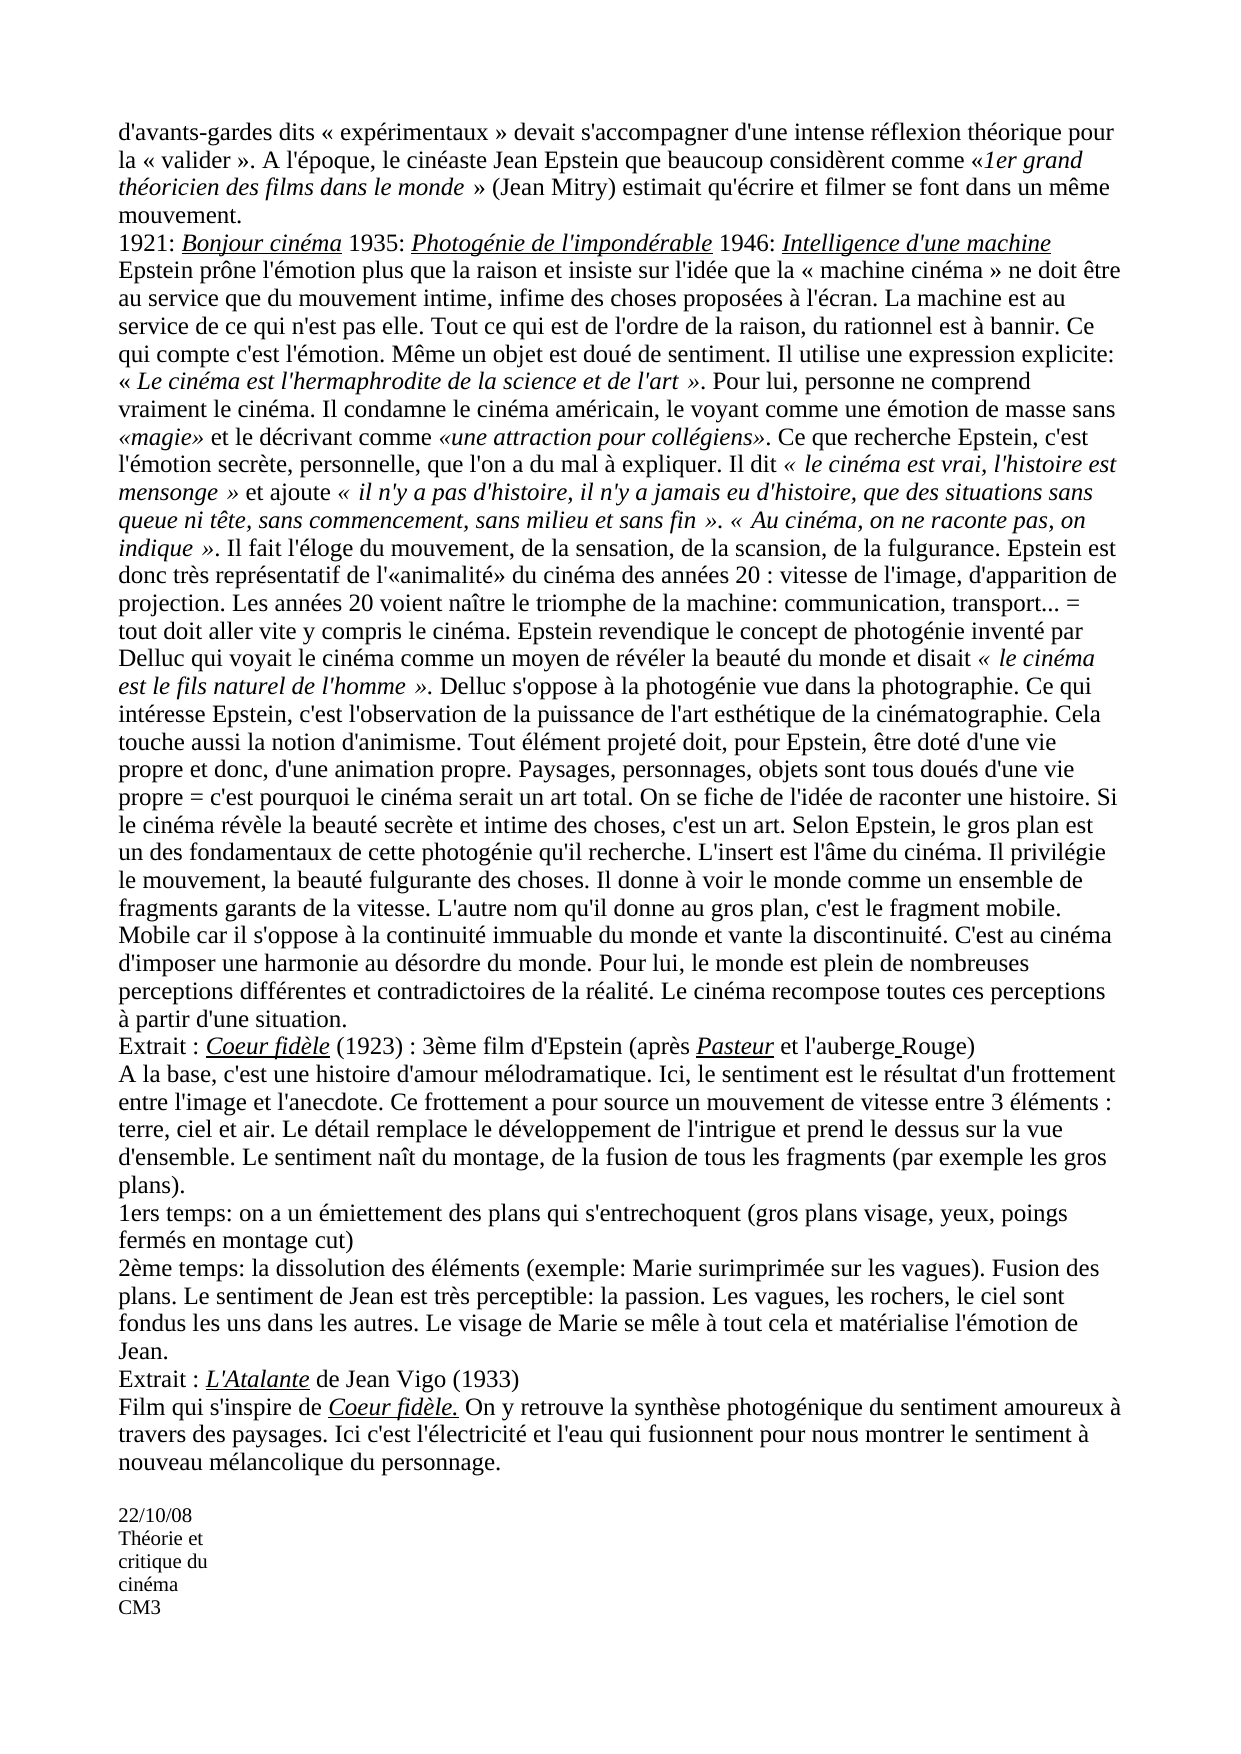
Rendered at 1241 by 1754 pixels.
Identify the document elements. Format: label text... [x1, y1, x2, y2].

text critique du [118, 1550, 1122, 1573]
text Extrait : Coeur fidèle (1923) : 3ème film d'Epstein (après Pasteur et l'auberge Rouge) [118, 1032, 1122, 1060]
text 2ème temps: la dissolution des éléments (exemple: Marie surimprimée sur les vagues). Fusion des plans. Le sentiment de Jean est très perceptible: la passion. Les vagues, les rochers, le ciel sont fondus les uns dans les autres. Le visage de Marie se mêle à tout cela et matérialise l'émotion de Jean. [118, 1254, 1122, 1365]
text 22/10/08 [118, 1503, 1122, 1527]
text CM3 [118, 1596, 1122, 1619]
text Film qui s'inspire de Coeur fidèle. On y retrouve la synthèse photogénique du sentiment amoureux à travers des paysages. Ici c'est l'électricité et l'eau qui fusionnent pour nous montrer le sentiment à nouveau mélancolique du personnage. [118, 1393, 1122, 1476]
text 1ers temps: on a un émiettement des plans qui s'entrechoquent (gros plans visage, yeux, poings fermés en montage cut) [118, 1199, 1122, 1254]
text Epstein prône l'émotion plus que la raison et insiste sur l'idée que la « machine cinéma » ne doit être au service que du mouvement intime, infime des choses proposées à l'écran. La machine est au service de ce qui n'est pas elle. Tout ce qui est de l'ordre de la raison, du rationnel est à bannir. Ce qui compte c'est l'émotion. Même un objet est doué de sentiment. Il utilise une expression explicite: « Le cinéma est l'hermaphrodite de la science et de l'art ». Pour lui, personne ne comprend vraiment le cinéma. Il condamne le cinéma américain, le voyant comme une émotion de masse sans «magie» et le décrivant comme «une attraction pour collégiens». Ce que recherche Epstein, c'est l'émotion secrète, personnelle, que l'on a du mal à expliquer. Il dit « le cinéma est vrai, l'histoire est mensonge » et ajoute « il n'y a pas d'histoire, il n'y a jamais eu d'histoire, que des situations sans queue ni tête, sans commencement, sans milieu et sans fin ». « Au cinéma, on ne raconte pas, on indique ». Il fait l'éloge du mouvement, de la sensation, de la scansion, de la fulgurance. Epstein est donc très représentatif de l'«animalité» du cinéma des années 20 : vitesse de l'image, d'apparition de projection. Les années 20 voient naître le triomphe de la machine: communication, transport... = tout doit aller vite y compris le cinéma. Epstein revendique le concept de photogénie inventé par Delluc qui voyait le cinéma comme un moyen de révéler la beauté du monde et disait « le cinéma est le fils naturel de l'homme ». Delluc s'oppose à la photogénie vue dans la photographie. Ce qui intéresse Epstein, c'est l'observation de la puissance de l'art esthétique de la cinématographie. Cela touche aussi la notion d'animisme. Tout élément projeté doit, pour Epstein, être doté d'une vie propre et donc, d'une animation propre. Paysages, personnages, objets sont tous doués d'une vie propre = c'est pourquoi le cinéma serait un art total. On se fiche de l'idée de raconter une histoire. Si le cinéma révèle la beauté secrète et intime des choses, c'est un art. Selon Epstein, le gros plan est un des fondamentaux de cette photogénie qu'il recherche. L'insert est l'âme du cinéma. Il privilégie le mouvement, la beauté fulgurante des choses. Il donne à voir le monde comme un ensemble de fragments garants de la vitesse. L'autre nom qu'il donne au gros plan, c'est le fragment mobile. Mobile car il s'oppose à la continuité immuable du monde et vante la discontinuité. C'est au cinéma d'imposer une harmonie au désordre du monde. Pour lui, le monde est plein de nombreuses perceptions différentes et contradictoires de la réalité. Le cinéma recompose toutes ces perceptions à partir d'une situation. [118, 257, 1122, 1032]
text d'avants-gardes dits « expérimentaux » devait s'accompagner d'une intense réflexion théorique pour la « valider ». A l'époque, le cinéaste Jean Epstein que beaucoup considèrent comme «1er grand théoricien des films dans le monde » (Jean Mitry) estimait qu'écrire et filmer se font dans un même mouvement. [118, 118, 1122, 229]
text Théorie et [118, 1527, 1122, 1550]
text 1921: Bonjour cinéma 1935: Photogénie de l'impondérable 1946: Intelligence d'une machine [118, 229, 1122, 257]
text cinéma [118, 1573, 1122, 1596]
text Extrait : L'Atalante de Jean Vigo (1933) [118, 1365, 1122, 1393]
text A la base, c'est une histoire d'amour mélodramatique. Ici, le sentiment est le résultat d'un frottement entre l'image et l'anecdote. Ce frottement a pour source un mouvement de vitesse entre 3 éléments : terre, ciel et air. Le détail remplace le développement de l'intrigue et prend le dessus sur la vue d'ensemble. Le sentiment naît du montage, de la fusion de tous les fragments (par exemple les gros plans). [118, 1060, 1122, 1199]
